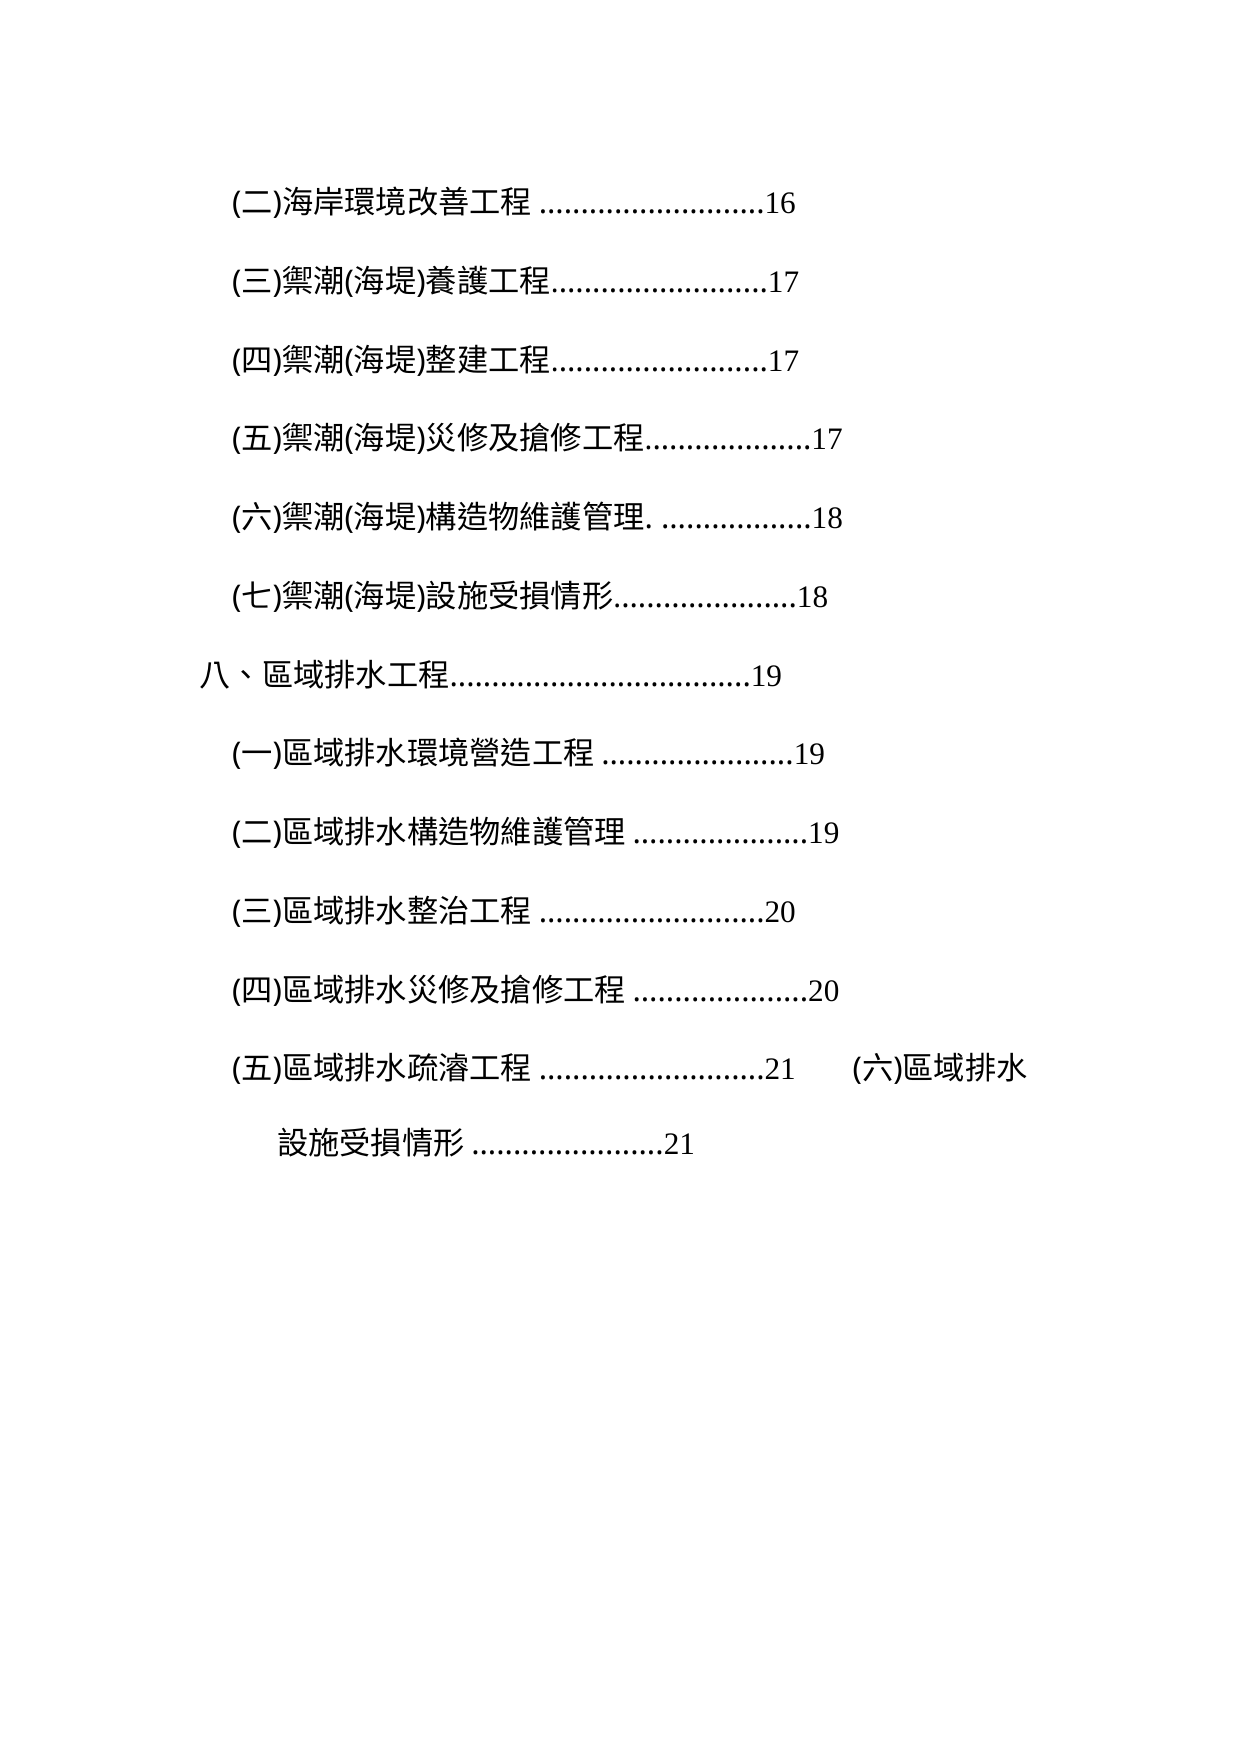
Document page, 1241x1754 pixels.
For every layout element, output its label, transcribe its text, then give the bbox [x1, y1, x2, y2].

text (四)區域排水災修及搶修工程 .....................20 [183, 950, 1057, 1025]
text (六)禦潮(海堤)構造物維護管理. ..................18 [183, 477, 1057, 552]
text (五)區域排水疏濬工程 ...........................21 (六)區域排水設施受損情形 .......................21 [183, 1029, 1057, 1179]
text (四)禦潮(海堤)整建工程..........................17 [183, 320, 1057, 395]
text (七)禦潮(海堤)設施受損情形......................18 [183, 556, 1057, 631]
text (二)區域排水構造物維護管理 .....................19 [183, 792, 1057, 867]
text (三)區域排水整治工程 ...........................20 [183, 871, 1057, 946]
text (五)禦潮(海堤)災修及搶修工程....................17 [183, 399, 1057, 474]
text (三)禦潮(海堤)養護工程..........................17 [183, 241, 1057, 316]
text (一)區域排水環境營造工程 .......................19 [183, 714, 1057, 789]
text 八、區域排水工程....................................19 [183, 635, 1057, 710]
text (二)海岸環境改善工程 ...........................16 [183, 162, 1057, 237]
